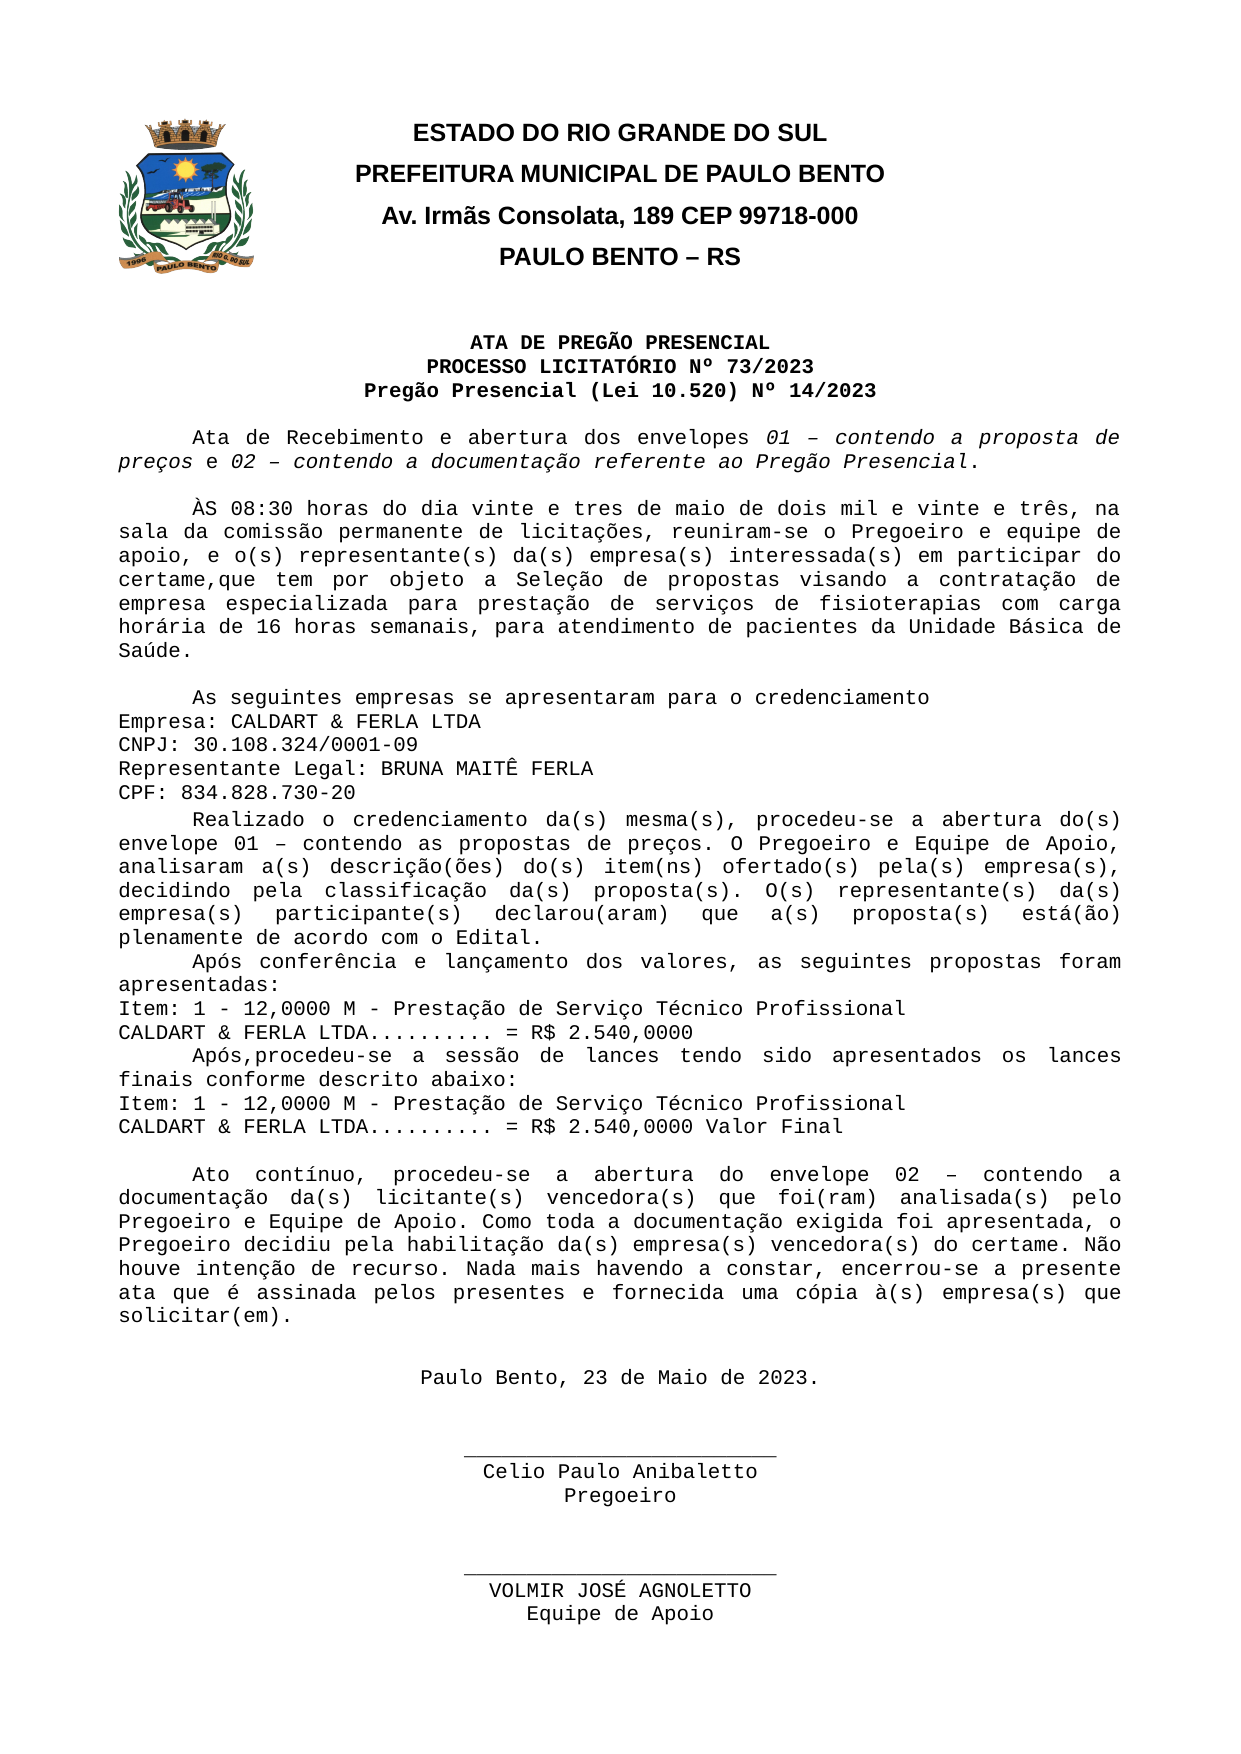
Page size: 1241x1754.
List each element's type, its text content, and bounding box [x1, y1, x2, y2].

text ATA DE PREGÃO PRESENCIAL [118, 332, 1122, 356]
text Item: 1 - 12,0000 M - Prestação de Serviço Técnico Profissional CALDART & FERLA LTDA.......... = R$ 2.540,0000 Valor Final [118, 1093, 1122, 1140]
picture [118, 118, 254, 274]
text PROCESSO LICITATÓRIO Nº 73/2023 [118, 356, 1122, 380]
text Após,procedeu-se a sessão de lances tendo sido apresentados os lances finais conforme descrito abaixo: [118, 1045, 1122, 1093]
text Item: 1 - 12,0000 M - Prestação de Serviço Técnico Profissional CALDART & FERLA LTDA.......... = R$ 2.540,0000 [118, 998, 1122, 1045]
text Empresa: CALDART & FERLA LTDA CNPJ: 30.108.324/0001-09 Representante Legal: BRUNA MAITÊ FERLA CPF: 834.828.730-20 [118, 711, 1122, 805]
text Realizado o credenciamento da(s) mesma(s), procedeu-se a abertura do(s) envelope 01 – contendo as propostas de preços. O Pregoeiro e Equipe de Apoio, analisaram a(s) descrição(ões) do(s) item(ns) ofertado(s) pela(s) empresa(s), decidindo pela classificação da(s) proposta(s). O(s) representante(s) da(s) empresa(s) participante(s) declarou(aram) que a(s) proposta(s) está(ão) plenamente de acordo com o Edital. [118, 809, 1122, 951]
text ÀS 08:30 horas do dia vinte e tres de maio de dois mil e vinte e três, na sala da comissão permanente de licitações, reuniram-se o Pregoeiro e equipe de apoio, e o(s) representante(s) da(s) empresa(s) interessada(s) em participar do certame,que tem por objeto a Seleção de propostas visando a contratação de empresa especializada para prestação de serviços de fisioterapias com carga horária de 16 horas semanais, para atendimento de pacientes da Unidade Básica de Saúde. [118, 498, 1122, 663]
text Paulo Bento, 23 de Maio de 2023. [118, 1367, 1122, 1390]
text As seguintes empresas se apresentaram para o credenciamento [118, 687, 1122, 711]
text Ato contínuo, procedeu-se a abertura do envelope 02 – contendo a documentação da(s) licitante(s) vencedora(s) que foi(ram) analisada(s) pelo Pregoeiro e Equipe de Apoio. Como toda a documentação exigida foi apresentada, o Pregoeiro decidiu pela habilitação da(s) empresa(s) vencedora(s) do certame. Não houve intenção de recurso. Nada mais havendo a constar, encerrou-se a presente ata que é assinada pelos presentes e fornecida uma cópia à(s) empresa(s) que solicitar(em). [118, 1163, 1122, 1329]
text _________________________ Celio Paulo Anibaletto Pregoeiro _________________________ VOLMIR JOSÉ AGNOLETTO Equipe de Apoio [118, 1414, 1122, 1627]
text Pregão Presencial (Lei 10.520) Nº 14/2023 [118, 380, 1122, 403]
text Após conferência e lançamento dos valores, as seguintes propostas foram apresentadas: [118, 951, 1122, 998]
text Ata de Recebimento e abertura dos envelopes 01 – contendo a proposta de preços e 02 – contendo a documentação referente ao Pregão Presencial. [118, 427, 1122, 474]
